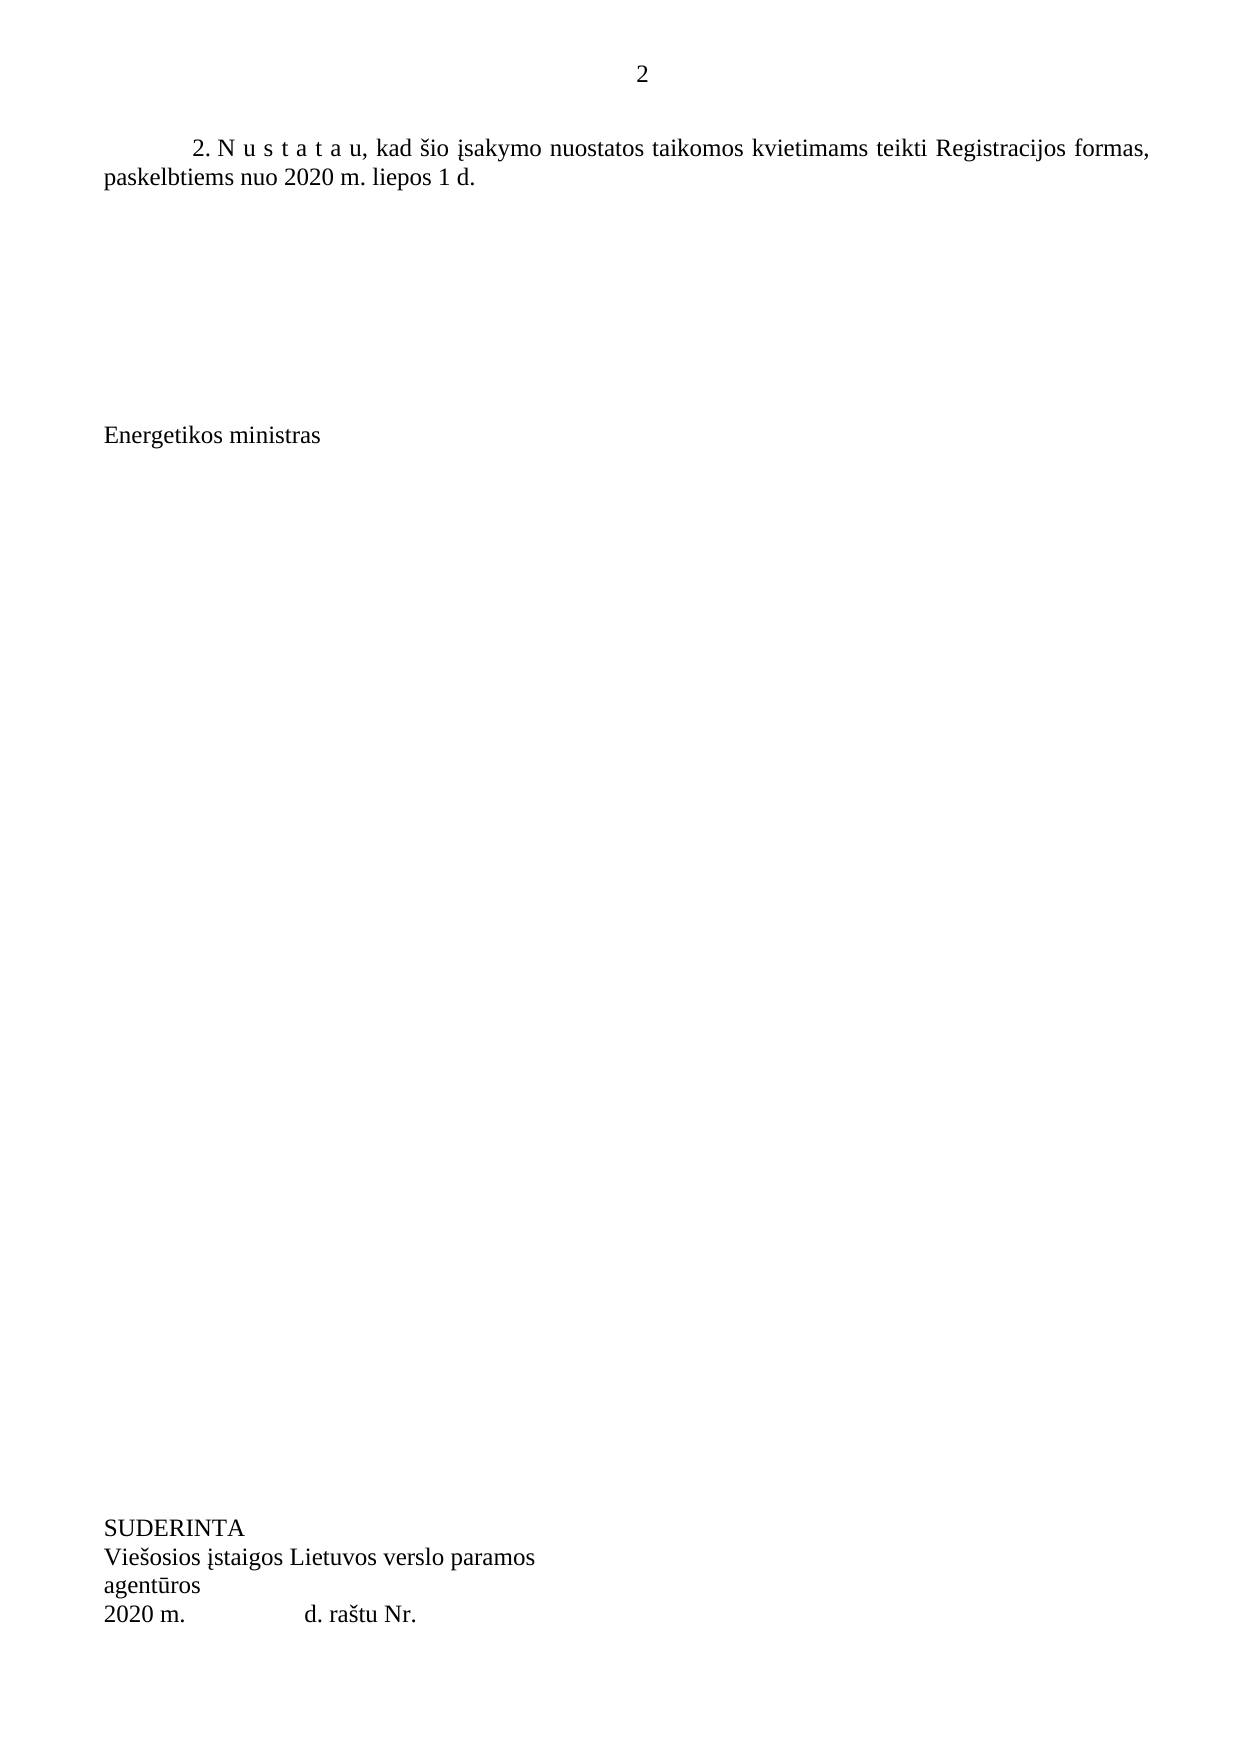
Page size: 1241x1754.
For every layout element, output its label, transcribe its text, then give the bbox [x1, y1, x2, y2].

text SUDERINTA [103, 1513, 1181, 1542]
text Viešosios įstaigos Lietuvos verslo paramos [103, 1542, 1181, 1570]
text agentūros [103, 1570, 1181, 1599]
text 2020 m. d. raštu Nr. [103, 1599, 1181, 1628]
text Energetikos ministras [103, 420, 1181, 449]
text 2. N u s t a t a u, kad šio įsakymo nuostatos taikomos kvietimams teikti Registracijos formas, paskelbtiems nuo 2020 m. liepos 1 d. [103, 133, 1152, 190]
